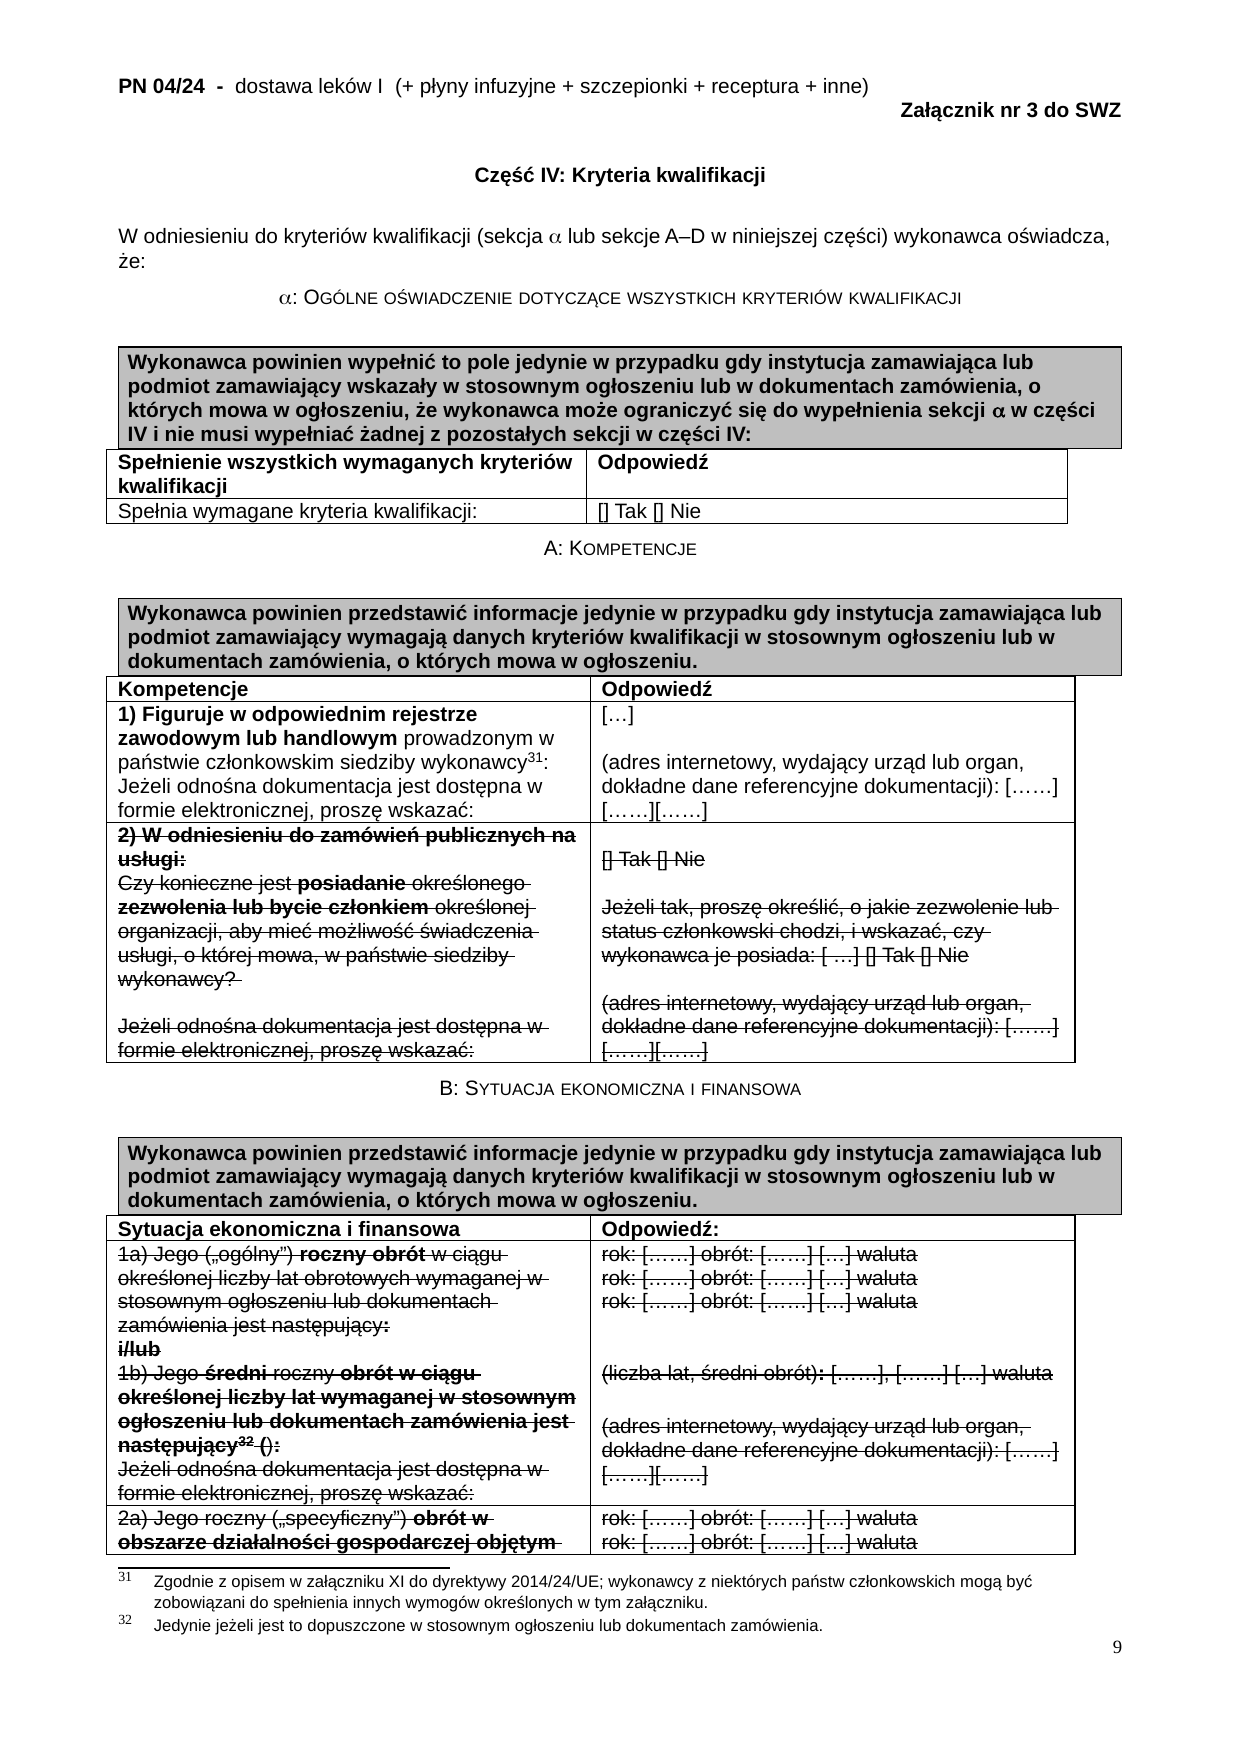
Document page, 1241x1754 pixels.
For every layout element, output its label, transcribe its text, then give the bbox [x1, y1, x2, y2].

title : Ogólne oświadczenie dotyczące wszystkich kryteriów kwalifikacji [118, 285, 1122, 309]
table_cell Spełnia wymagane kryteria kwalifikacji: [107, 499, 586, 523]
table_header Spełnienie wszystkich wymaganych kryteriów kwalifikacji [107, 450, 586, 498]
title A: Kompetencje [118, 536, 1122, 560]
title B: Sytuacja ekonomiczna i finansowa [118, 1076, 1122, 1100]
text Wykonawca powinien wypełnić to pole jedynie w przypadku gdy instytucja zamawiająca lub podmiot zamawiający wskazały w stosownym ogłoszeniu lub w dokumentach zamówienia, o których mowa w ogłoszeniu, że wykonawca może ograniczyć się do wypełnienia sekcji  w części IV i nie musi wypełniać żadnej z pozostałych sekcji w części IV: [119, 348, 1121, 448]
text Wykonawca powinien przedstawić informacje jedynie w przypadku gdy instytucja zamawiająca lub podmiot zamawiający wymagają danych kryteriów kwalifikacji w stosownym ogłoszeniu lub w dokumentach zamówienia, o których mowa w ogłoszeniu. [119, 1138, 1121, 1214]
text W odniesieniu do kryteriów kwalifikacji (sekcja  lub sekcje A–D w niniejszej części) wykonawca oświadcza, że: [118, 224, 1122, 272]
table_cell […] (adres internetowy, wydający urząd lub organ, dokładne dane referencyjne dokumentacji): [……][……][……] [591, 702, 1074, 822]
table_cell 2) W odniesieniu do zamówień publicznych na usługi: Czy konieczne jest posiadanie określonego zezwolenia lub bycie członkiem określonej organizacji, aby mieć możliwość świadczenia usługi, o której mowa, w państwie siedziby wykonawcy? Jeżeli odnośna dokumentacja jest dostępna w formie elektronicznej, proszę wskazać: [107, 823, 590, 1062]
title Część IV: Kryteria kwalifikacji [118, 163, 1122, 187]
table_cell 1a) Jego („ogólny”) roczny obrót w ciągu określonej liczby lat obrotowych wymaganej w stosownym ogłoszeniu lub dokumentach zamówienia jest następujący: i/lub 1b) Jego średni roczny obrót w ciągu określonej liczby lat wymaganej w stosownym ogłoszeniu lub dokumentach zamówienia jest następujący (): Jeżeli odnośna dokumentacja jest dostępna w formie elektronicznej, proszę wskazać: [107, 1241, 590, 1505]
table_header Kompetencje [107, 677, 590, 701]
table_header Odpowiedź [591, 677, 1074, 701]
table_header Odpowiedź [587, 450, 1067, 498]
text Wykonawca powinien przedstawić informacje jedynie w przypadku gdy instytucja zamawiająca lub podmiot zamawiający wymagają danych kryteriów kwalifikacji w stosownym ogłoszeniu lub w dokumentach zamówienia, o których mowa w ogłoszeniu. [119, 599, 1121, 675]
table_header Sytuacja ekonomiczna i finansowa [107, 1216, 590, 1240]
table_cell 1) Figuruje w odpowiednim rejestrze zawodowym lub handlowym prowadzonym w państwie członkowskim siedziby wykonawcy: Jeżeli odnośna dokumentacja jest dostępna w formie elektronicznej, proszę wskazać: [107, 702, 590, 822]
table_cell rok: [……] obrót: [……] […] waluta rok: [……] obrót: [……] […] waluta [591, 1506, 1074, 1554]
table_header Odpowiedź: [591, 1216, 1074, 1240]
table_cell rok: [……] obrót: [……] […] waluta rok: [……] obrót: [……] […] waluta rok: [……] obrót: [……] […] waluta (liczba lat, średni obrót): [……], [……] […] waluta (adres internetowy, wydający urząd lub organ, dokładne dane referencyjne dokumentacji): [……][……][……] [591, 1241, 1074, 1505]
table_cell [] Tak [] Nie [587, 499, 1067, 523]
table_cell 2a) Jego roczny („specyficzny”) obrót w obszarze działalności gospodarczej objętym [107, 1506, 590, 1554]
table_cell [] Tak [] Nie Jeżeli tak, proszę określić, o jakie zezwolenie lub status członkowski chodzi, i wskazać, czy wykonawca je posiada: [ …] [] Tak [] Nie (adres internetowy, wydający urząd lub organ, dokładne dane referencyjne dokumentacji): [……][……][……] [591, 823, 1074, 1062]
